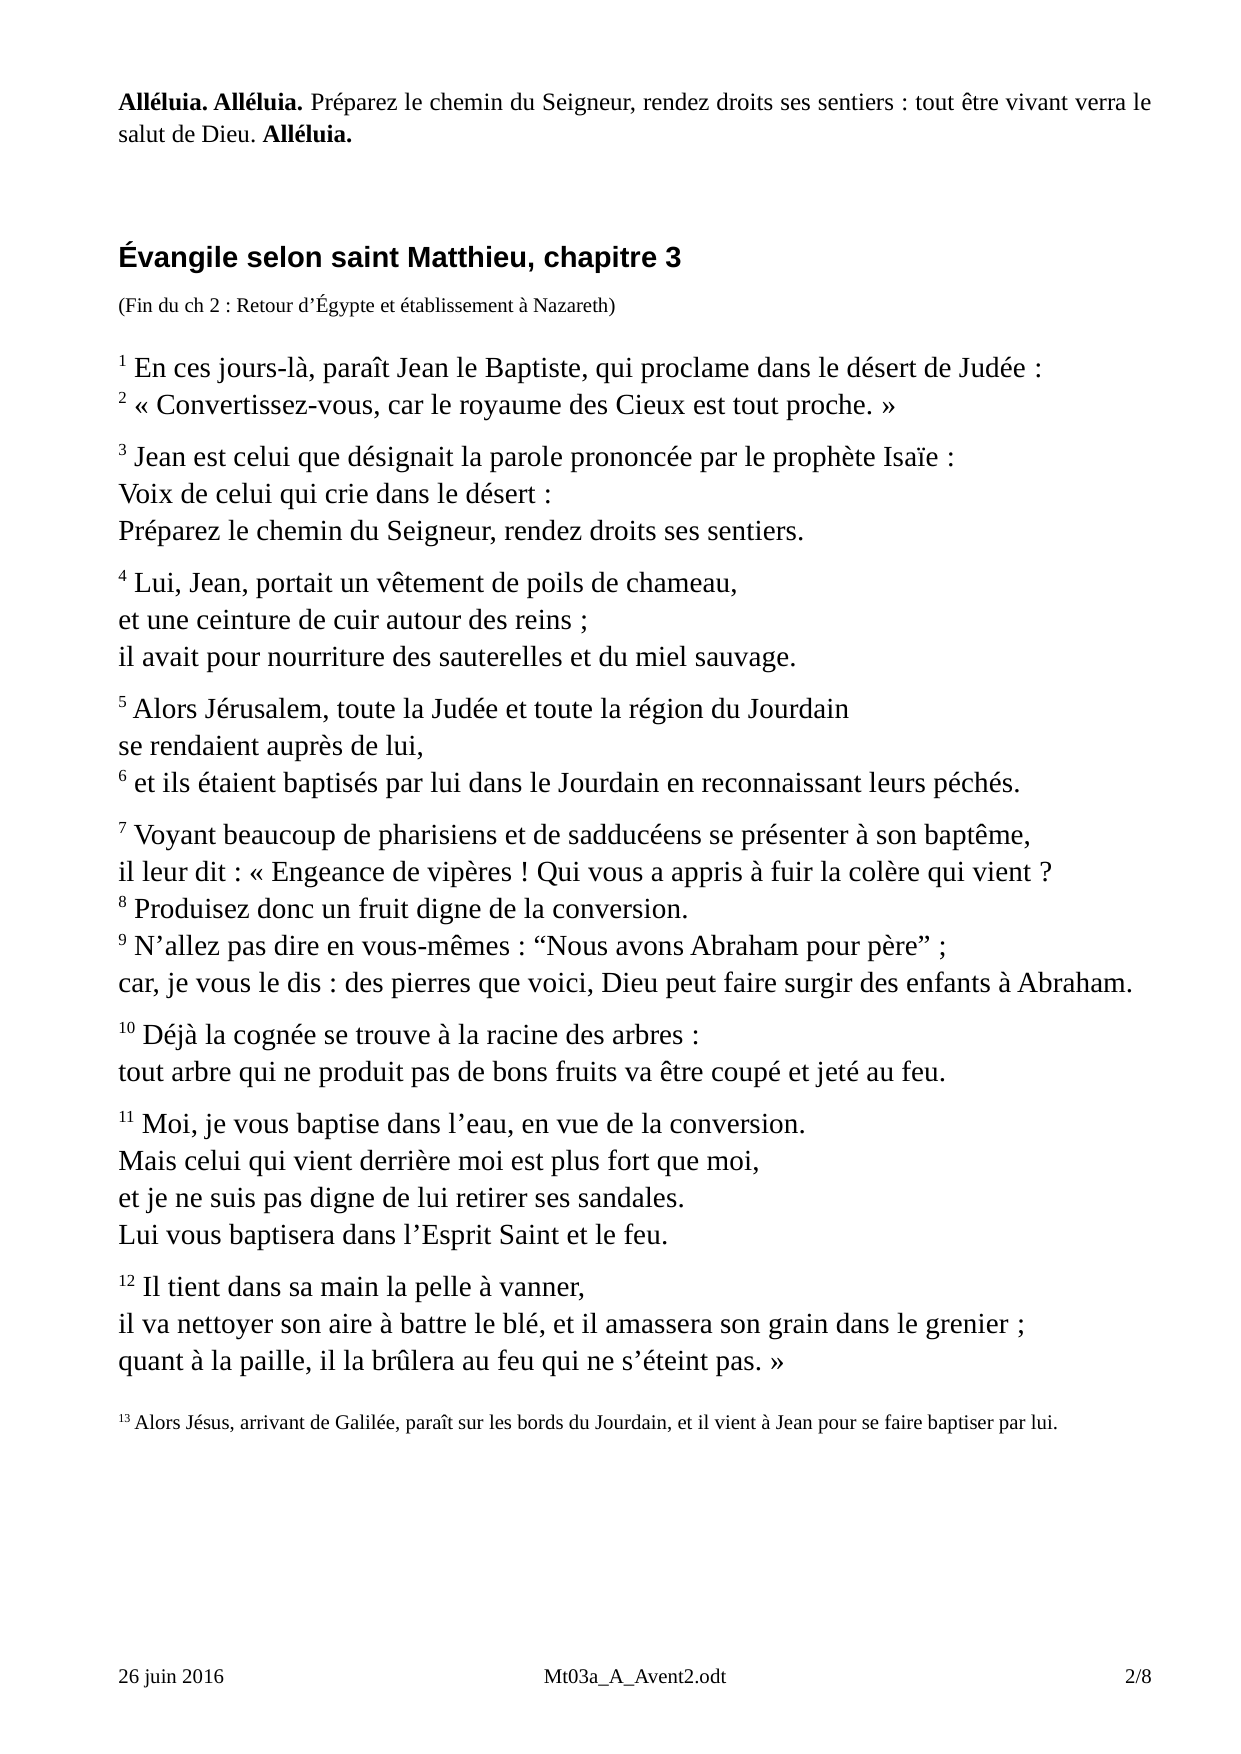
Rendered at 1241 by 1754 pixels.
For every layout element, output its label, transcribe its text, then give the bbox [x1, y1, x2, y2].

text 6 et ils étaient baptisés par lui dans le Jourdain en reconnaissant leurs péchés. [118, 766, 1152, 799]
text quant à la paille, il la brûlera au feu qui ne s’éteint pas. » [118, 1345, 1152, 1377]
text 10 Déjà la cognée se trouve à la racine des arbres : [118, 1018, 1152, 1051]
text 4 Lui, Jean, portait un vêtement de poils de chameau, [118, 566, 1152, 598]
text il avait pour nourriture des sauterelles et du miel sauvage. [118, 640, 1152, 673]
text 13 Alors Jésus, arrivant de Galilée, paraît sur les bords du Jourdain, et il vient à Jean pour se faire baptiser par lui. [118, 1411, 1152, 1434]
text et je ne suis pas digne de lui retirer ses sandales. [118, 1182, 1152, 1214]
text 2 « Convertissez-vous, car le royaume des Cieux est tout proche. » [118, 388, 1152, 421]
text Alléluia. Alléluia. Préparez le chemin du Seigneur, rendez droits ses sentiers : tout être vivant verra le salut de Dieu. Alléluia. [118, 88, 1152, 148]
text il va nettoyer son aire à battre le blé, et il amassera son grain dans le grenier ; [118, 1308, 1152, 1340]
text (Fin du ch 2 : Retour d’Égypte et établissement à Nazareth) [118, 294, 1152, 317]
text Lui vous baptisera dans l’Esprit Saint et le feu. [118, 1219, 1152, 1251]
text 9 N’allez pas dire en vous-mêmes : “Nous avons Abraham pour père” ; [118, 929, 1152, 962]
text 8 Produisez donc un fruit digne de la conversion. [118, 892, 1152, 925]
text 11 Moi, je vous baptise dans l’eau, en vue de la conversion. [118, 1107, 1152, 1140]
text 12 Il tient dans sa main la pelle à vanner, [118, 1271, 1152, 1303]
text 7 Voyant beaucoup de pharisiens et de sadducéens se présenter à son baptême, [118, 818, 1152, 851]
text 1 En ces jours-là, paraît Jean le Baptiste, qui proclame dans le désert de Judée : [118, 351, 1152, 383]
text Voix de celui qui crie dans le désert : [118, 477, 1152, 509]
text Mais celui qui vient derrière moi est plus fort que moi, [118, 1144, 1152, 1177]
text tout arbre qui ne produit pas de bons fruits va être coupé et jeté au feu. [118, 1056, 1152, 1088]
text car, je vous le dis : des pierres que voici, Dieu peut faire surgir des enfants à Abraham. [118, 967, 1152, 999]
subtitle Évangile selon saint Matthieu, chapitre 3 [118, 241, 1152, 274]
text il leur dit : « Engeance de vipères ! Qui vous a appris à fuir la colère qui vient ? [118, 855, 1152, 888]
text 3 Jean est celui que désignait la parole prononcée par le prophète Isaïe : [118, 440, 1152, 472]
text 5 Alors Jérusalem, toute la Judée et toute la région du Jourdain [118, 692, 1152, 724]
text se rendaient auprès de lui, [118, 729, 1152, 762]
text et une ceinture de cuir autour des reins ; [118, 603, 1152, 636]
text Préparez le chemin du Seigneur, rendez droits ses sentiers. [118, 514, 1152, 547]
